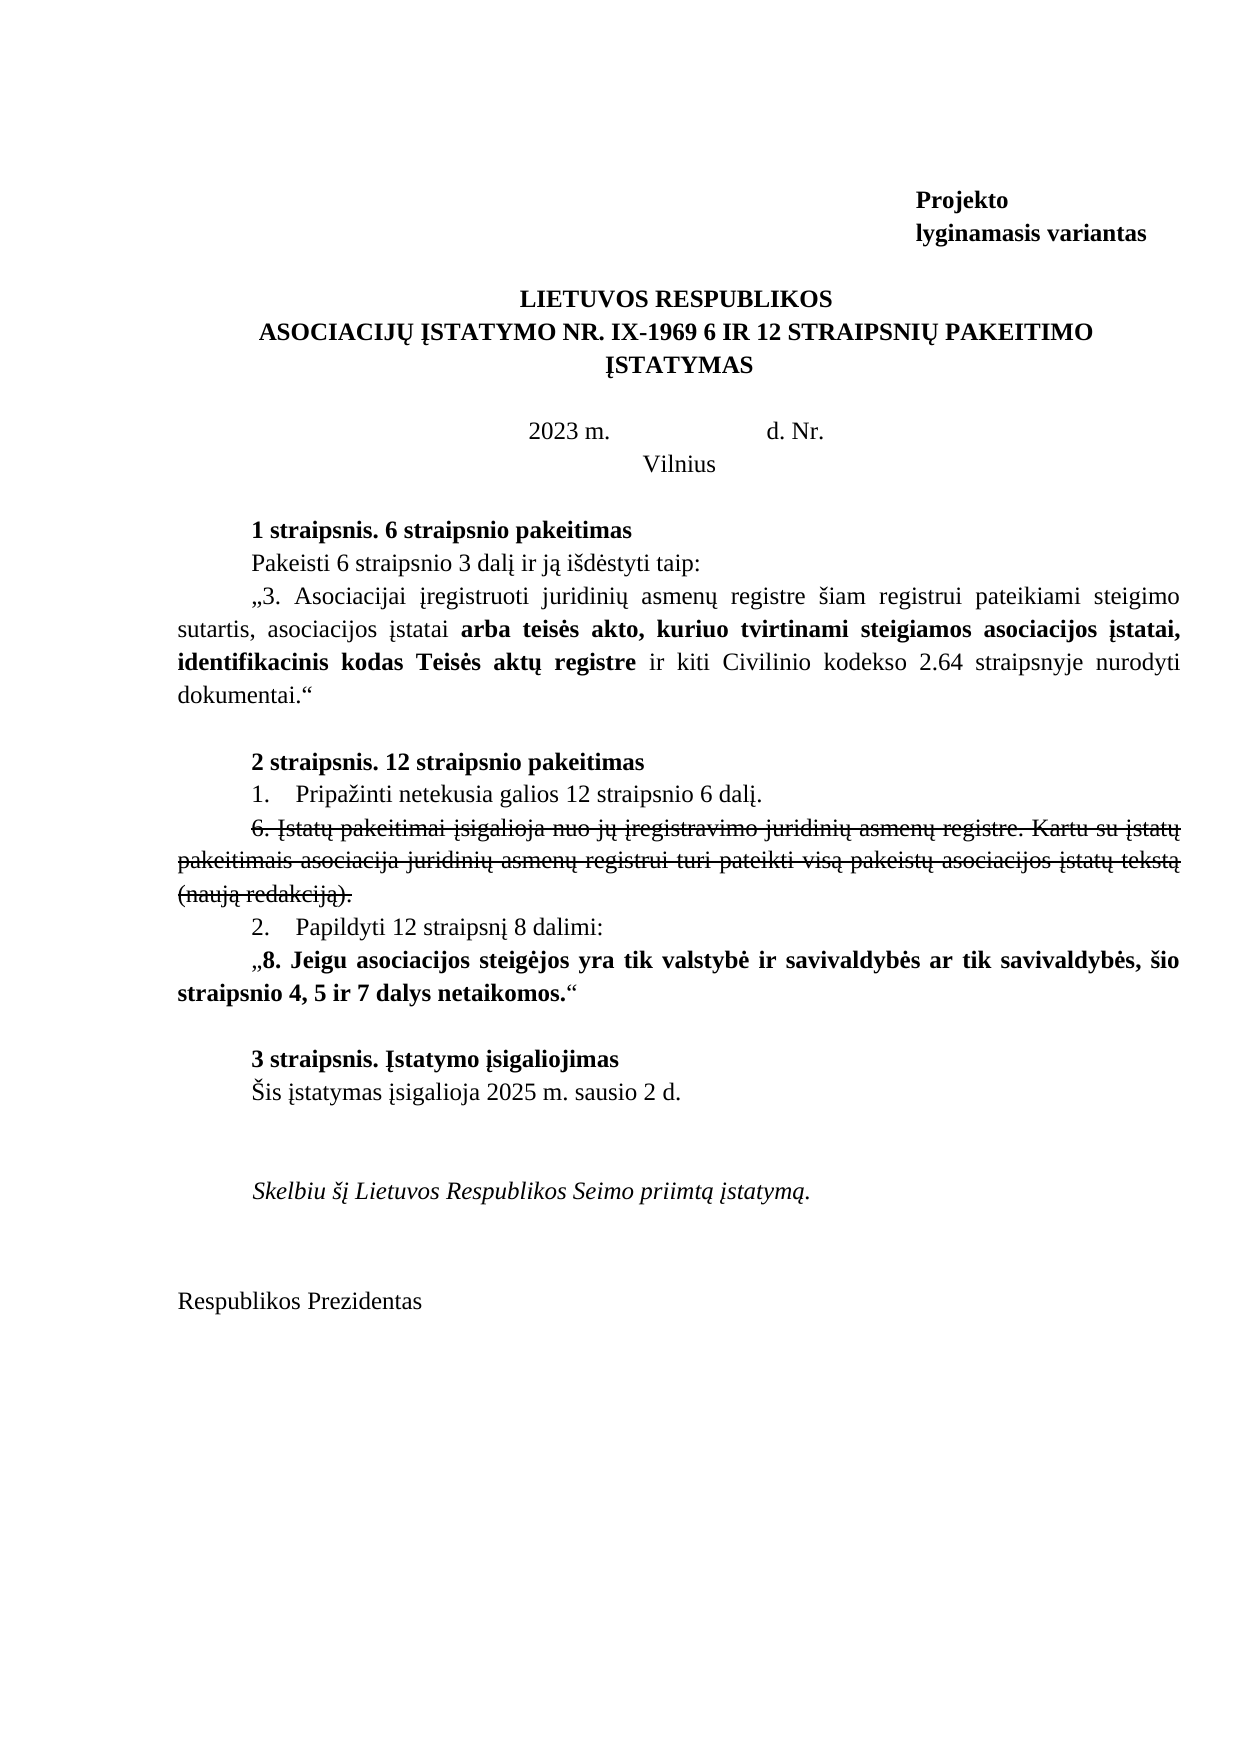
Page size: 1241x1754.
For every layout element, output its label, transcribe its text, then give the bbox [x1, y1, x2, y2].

text Respublikos Prezidentas [177, 1286, 1181, 1314]
text 2. Papildyti 12 straipsnį 8 dalimi: [177, 912, 1181, 940]
text 3 straipsnis. Įstatymo įsigaliojimas [177, 1044, 1181, 1072]
text „3. Asociacijai įregistruoti juridinių asmenų registre šiam registrui pateikiami steigimo sutartis, asociacijos įstatai arba teisės akto, kuriuo tvirtinami steigiamos asociacijos įstatai, identifikacinis kodas Teisės aktų registre ir kiti Civilinio kodekso 2.64 straipsnyje nurodyti dokumentai.“ [177, 581, 1181, 709]
text Projekto [916, 185, 1181, 214]
text Skelbiu šį Lietuvos Respublikos Seimo priimtą įstatymą. [177, 1176, 1181, 1204]
text 2 straipsnis. 12 straipsnio pakeitimas [177, 747, 1181, 775]
text 1. Pripažinti netekusia galios 12 straipsnio 6 dalį. [177, 779, 1181, 808]
text ĮSTATYMAS [177, 350, 1181, 379]
text Šis įstatymas įsigalioja 2025 m. sausio 2 d. [251, 1077, 1181, 1106]
text 6. Įstatų pakeitimai įsigalioja nuo jų įregistravimo juridinių asmenų registre. Kartu su įstatų pakeitimais asociacija juridinių asmenų registrui turi pateikti visą pakeistų asociacijos įstatų tekstą (naują redakciją). [177, 813, 1181, 861]
text LIETUVOS RESPUBLIKOS [177, 284, 1181, 313]
text Vilnius [177, 449, 1181, 478]
text 1 straipsnis. 6 straipsnio pakeitimas [177, 515, 1181, 544]
text „8. Jeigu asociacijos steigėjos yra tik valstybė ir savivaldybės ar tik savivaldybės, šio straipsnio 4, 5 ir 7 dalys netaikomos.“ [177, 945, 1181, 1006]
text 2023 m. d. Nr. [177, 416, 1181, 445]
text ASOCIACIJŲ ĮSTATYMO NR. IX-1969 6 IR 12 STRAIPSNIŲ PAKEITIMO [177, 317, 1181, 346]
text Pakeisti 6 straipsnio 3 dalį ir ją išdėstyti taip: [177, 548, 1181, 577]
text 6. Įstatų pakeitimai įsigalioja nuo jų įregistravimo juridinių asmenų registre. Kartu su įstatų pakeitimais asociacija juridinių asmenų registrui turi pateikti visą pakeistų asociacijos įstatų tekstą (naują redakciją). [177, 862, 1181, 907]
text lyginamasis variantas [916, 218, 1181, 247]
